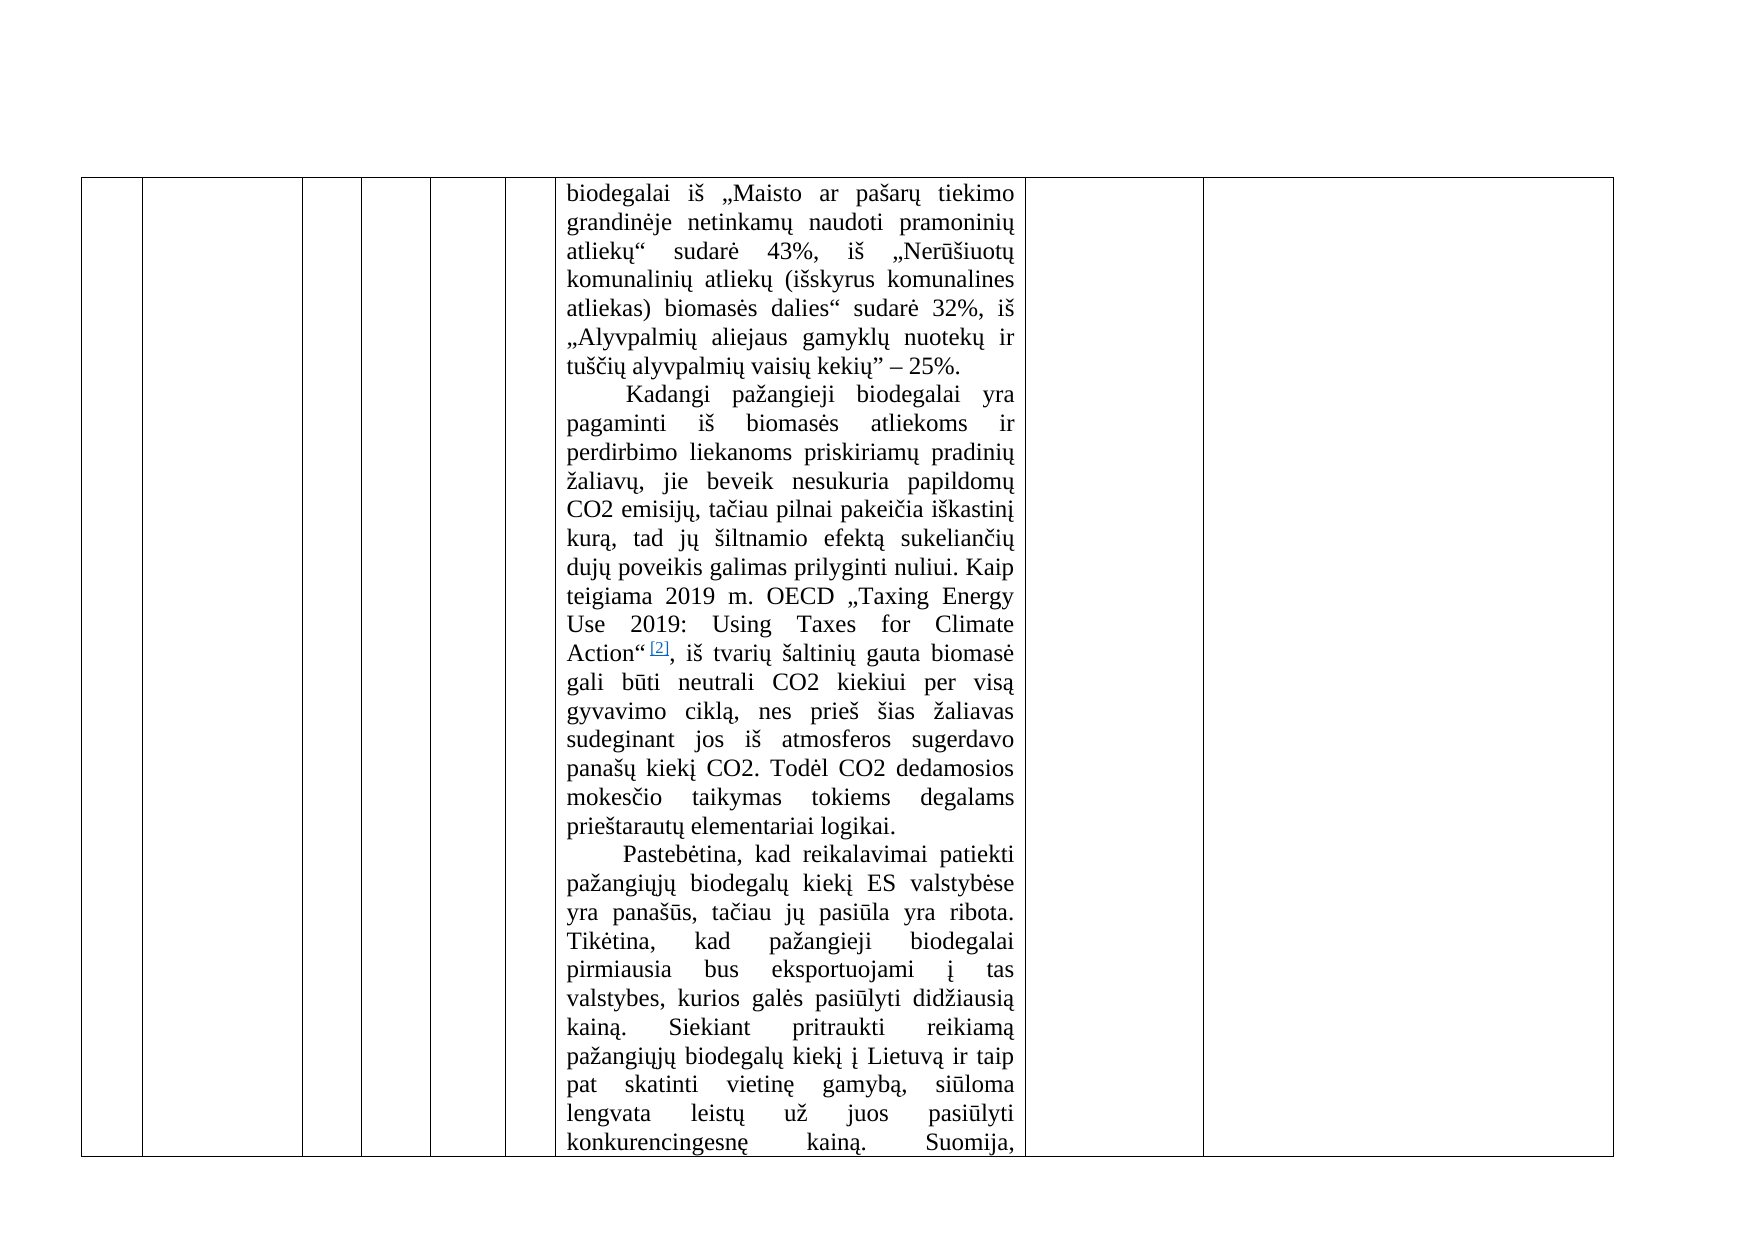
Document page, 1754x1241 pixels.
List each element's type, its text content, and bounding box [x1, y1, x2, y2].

table_cell [1204, 178, 1613, 1156]
table_cell [82, 178, 142, 1156]
table_cell [506, 178, 555, 1156]
table_cell [431, 178, 505, 1156]
table_cell [1026, 178, 1203, 1156]
table_cell biodegalai iš „Maisto ar pašarų tiekimo grandinėje netinkamų naudoti pramoninių atliekų“ sudarė 43%, iš „Nerūšiuotų komunalinių atliekų (išskyrus komunalines atliekas) biomasės dalies“ sudarė 32%, iš „Alyvpalmių aliejaus gamyklų nuotekų ir tuščių alyvpalmių vaisių kekių” – 25%. Kadangi pažangieji biodegalai yra pagaminti iš biomasės atliekoms ir perdirbimo liekanoms priskiriamų pradinių žaliavų, jie beveik nesukuria papildomų CO2 emisijų, tačiau pilnai pakeičia iškastinį kurą, tad jų šiltnamio efektą sukeliančių dujų poveikis galimas prilyginti nuliui. Kaip teigiama 2019 m. OECD „Taxing Energy Use 2019: Using Taxes for Climate Action“ [2], iš tvarių šaltinių gauta biomasė gali būti neutrali CO2 kiekiui per visą gyvavimo ciklą, nes prieš šias žaliavas sudeginant jos iš atmosferos sugerdavo panašų kiekį CO2. Todėl CO2 dedamosios mokesčio taikymas tokiems degalams prieštarautų elementariai logikai. Pastebėtina, kad reikalavimai patiekti pažangiųjų biodegalų kiekį ES valstybėse yra panašūs, tačiau jų pasiūla yra ribota. Tikėtina, kad pažangieji biodegalai pirmiausia bus eksportuojami į tas valstybes, kurios galės pasiūlyti didžiausią kainą. Siekiant pritraukti reikiamą pažangiųjų biodegalų kiekį į Lietuvą ir taip pat skatinti vietinę gamybą, siūloma lengvata leistų už juos pasiūlyti konkurencingesnę kainą. Suomija, [556, 178, 1025, 1156]
table_cell [303, 178, 361, 1156]
table_cell [362, 178, 430, 1156]
table_cell [143, 178, 302, 1156]
